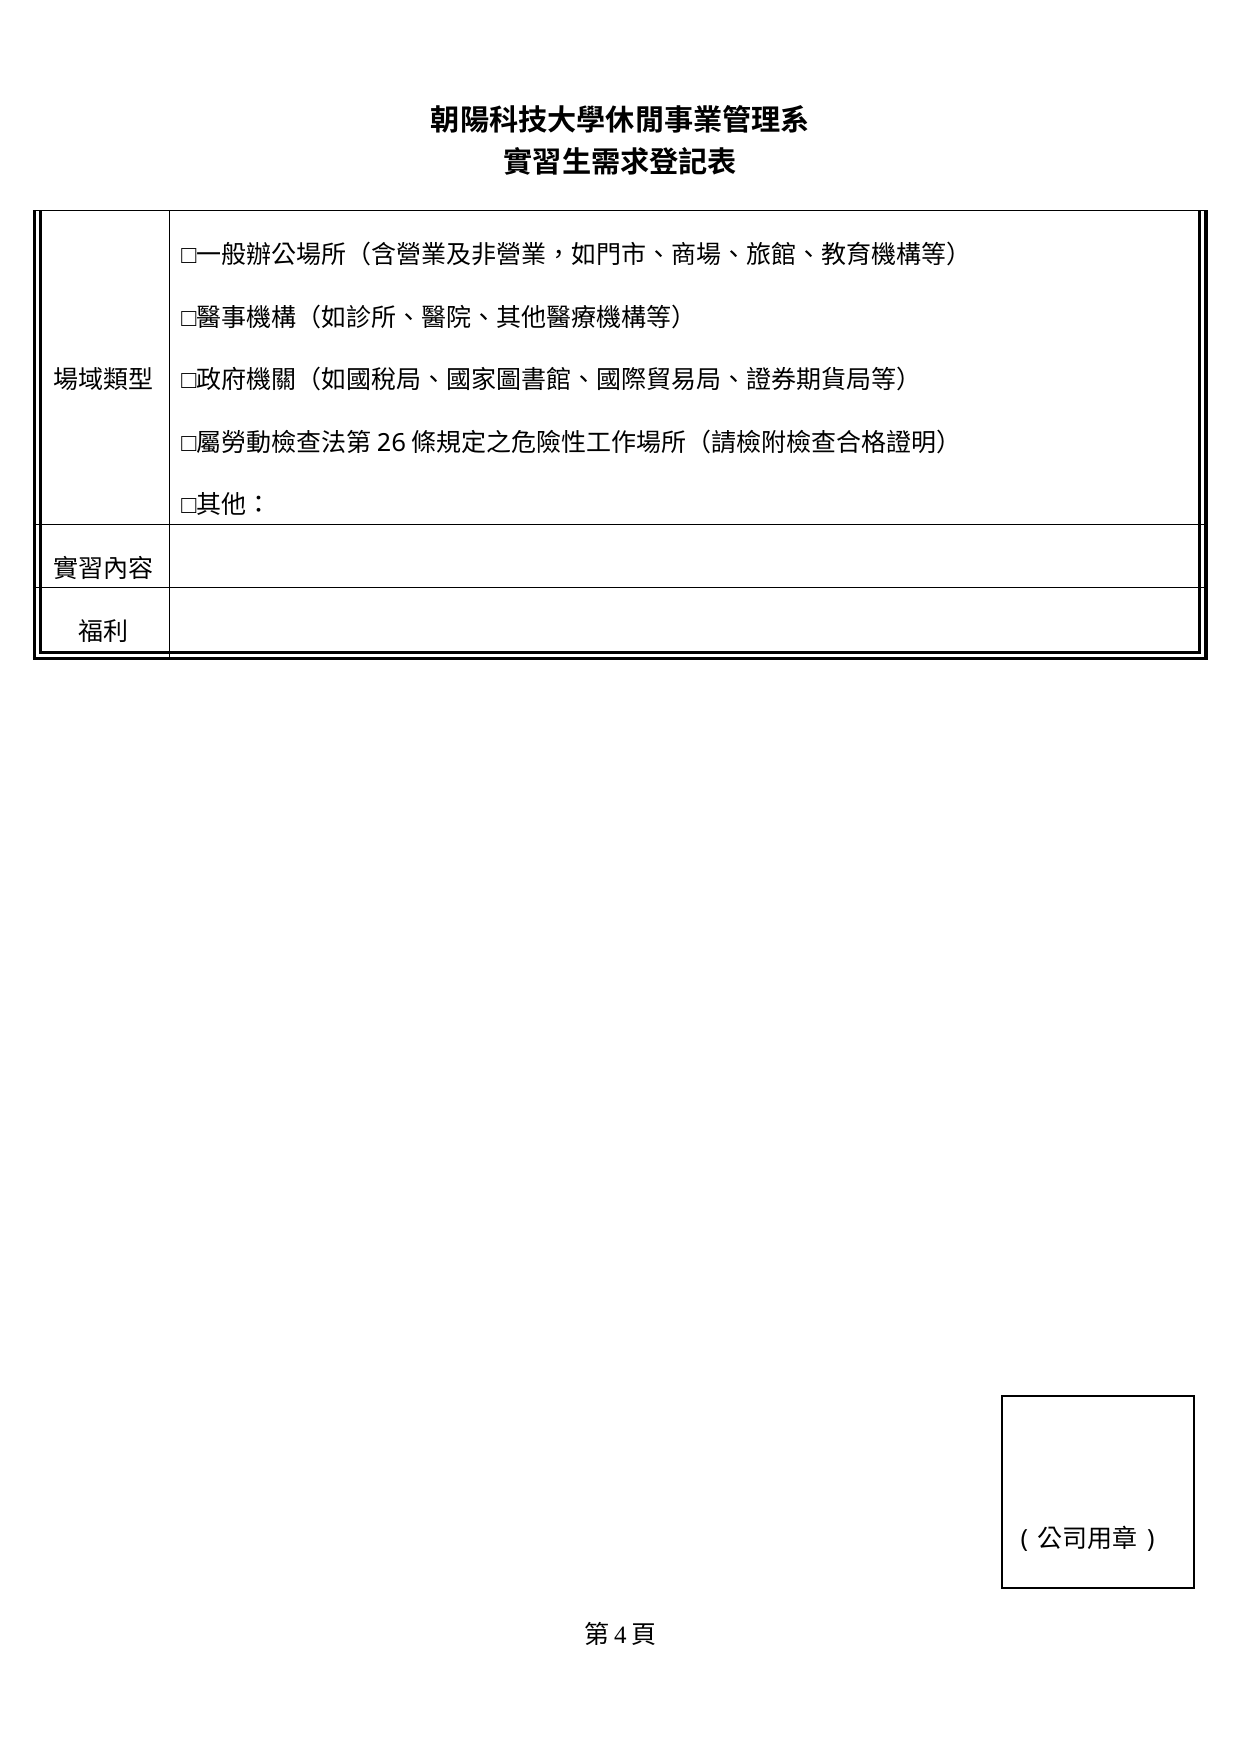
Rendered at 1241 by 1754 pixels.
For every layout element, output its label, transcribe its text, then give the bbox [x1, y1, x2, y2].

table_cell [170, 588, 1198, 651]
table_cell 福利 [42, 588, 169, 651]
table_cell 場域類型 [42, 211, 169, 524]
table_cell [170, 525, 1198, 587]
table_cell 實習內容 [42, 525, 169, 587]
table_cell □一般辦公場所（含營業及非營業，如門市、商場、旅館、教育機構等） □醫事機構（如診所、醫院、其他醫療機構等） □政府機關（如國稅局、國家圖書館、國際貿易局、證券期貨局等） □屬勞動檢查法第26條規定之危險性工作場所（請檢附檢查合格證明） □其他： [170, 211, 1198, 524]
